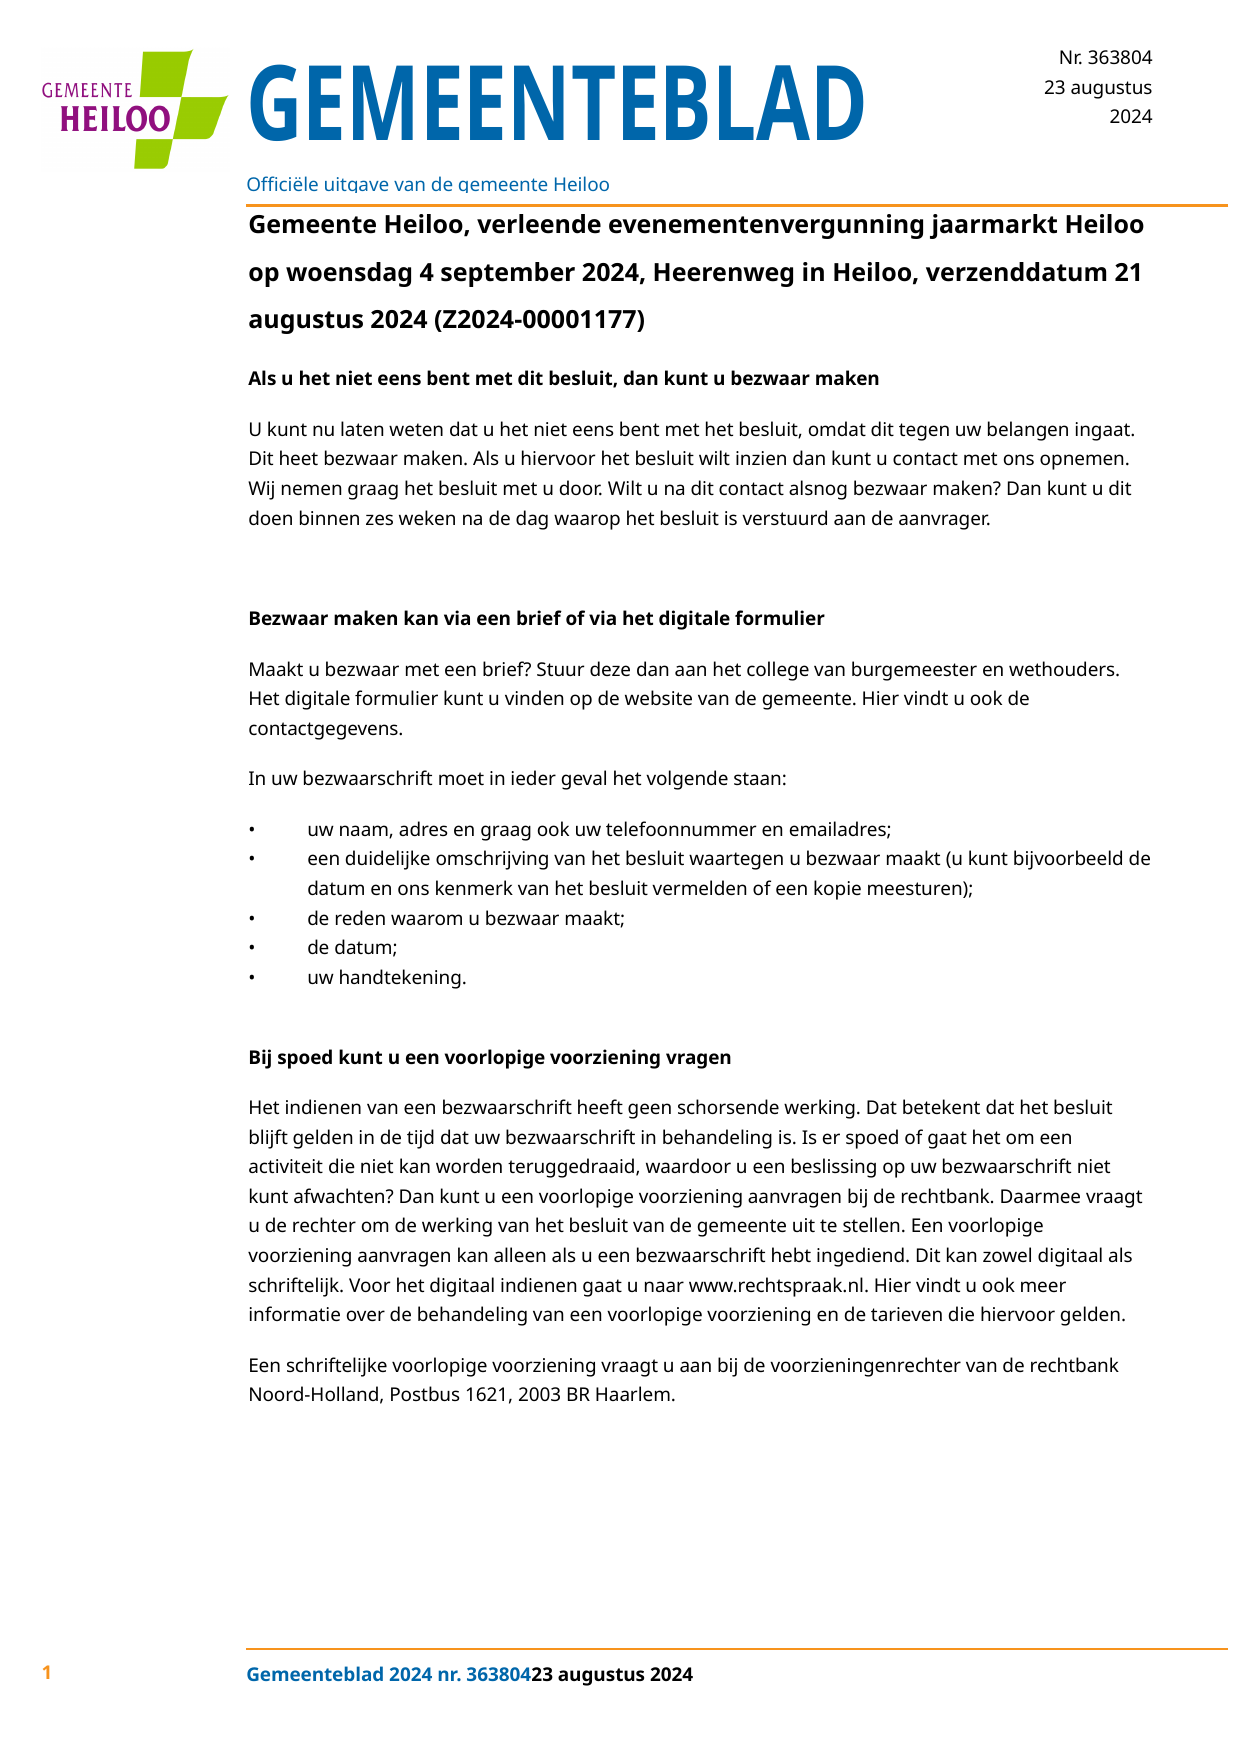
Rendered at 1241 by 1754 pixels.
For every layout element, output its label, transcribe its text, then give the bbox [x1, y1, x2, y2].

text U kunt nu laten weten dat u het niet eens bent met het besluit, omdat dit tegen uw belangen ingaat. Dit heet bezwaar maken. Als u hiervoor het besluit wilt inzien dan kunt u contact met ons opnemen. Wij nemen graag het besluit met u door. Wilt u na dit contact alsnog bezwaar maken? Dan kunt u dit doen binnen zes weken na de dag waarop het besluit is verstuurd aan de aanvrager. [248, 416, 1152, 530]
text Bezwaar maken kan via een brief of via het digitale formulier [248, 606, 1152, 631]
text Het indienen van een bezwaarschrift heeft geen schorsende werking. Dat betekent dat het besluit blijft gelden in de tijd dat uw bezwaarschrift in behandeling is. Is er spoed of gaat het om een activiteit die niet kan worden teruggedraaid, waardoor u een beslissing op uw bezwaarschrift niet kunt afwachten? Dan kunt u een voorlopige voorziening aanvragen bij de rechtbank. Daarmee vraagt u de rechter om de werking van het besluit van de gemeente uit te stellen. Een voorlopige voorziening aanvragen kan alleen als u een bezwaarschrift hebt ingediend. Dit kan zowel digitaal als schriftelijk. Voor het digitaal indienen gaat u naar www.rechtspraak.nl. Hier vindt u ook meer informatie over de behandeling van een voorlopige voorziening en de tarieven die hiervoor gelden. [248, 1094, 1152, 1327]
list de datum; [248, 934, 1152, 960]
picture [41, 47, 231, 172]
list de reden waarom u bezwaar maakt; [248, 905, 1152, 930]
list uw handtekening. [248, 964, 1152, 989]
text Gemeente Heiloo, verleende evenementenvergunning jaarmarkt Heiloo op woensdag 4 september 2024, Heerenweg in Heiloo, verzenddatum 21 augustus 2024 (Z2024-00001177) [248, 207, 1152, 336]
text In uw bezwaarschrift moet in ieder geval het volgende staan: [248, 766, 1152, 791]
list een duidelijke omschrijving van het besluit waartegen u bezwaar maakt (u kunt bijvoorbeeld de datum en ons kenmerk van het besluit vermelden of een kopie meesturen); [248, 846, 1152, 901]
text Bij spoed kunt u een voorlopige voorziening vragen [248, 1044, 1152, 1069]
text Een schriftelijke voorlopige voorziening vraagt u aan bij de voorzieningenrechter van de rechtbank Noord-Holland, Postbus 1621, 2003 BR Haarlem. [248, 1352, 1152, 1407]
text Maakt u bezwaar met een brief? Stuur deze dan aan het college van burgemeester en wethouders. Het digitale formulier kunt u vinden op de website van de gemeente. Hier vindt u ook de contactgegevens. [248, 656, 1152, 741]
text Als u het niet eens bent met dit besluit, dan kunt u bezwaar maken [248, 366, 1152, 391]
list uw naam, adres en graag ook uw telefoonnummer en emailadres; [248, 816, 1152, 842]
